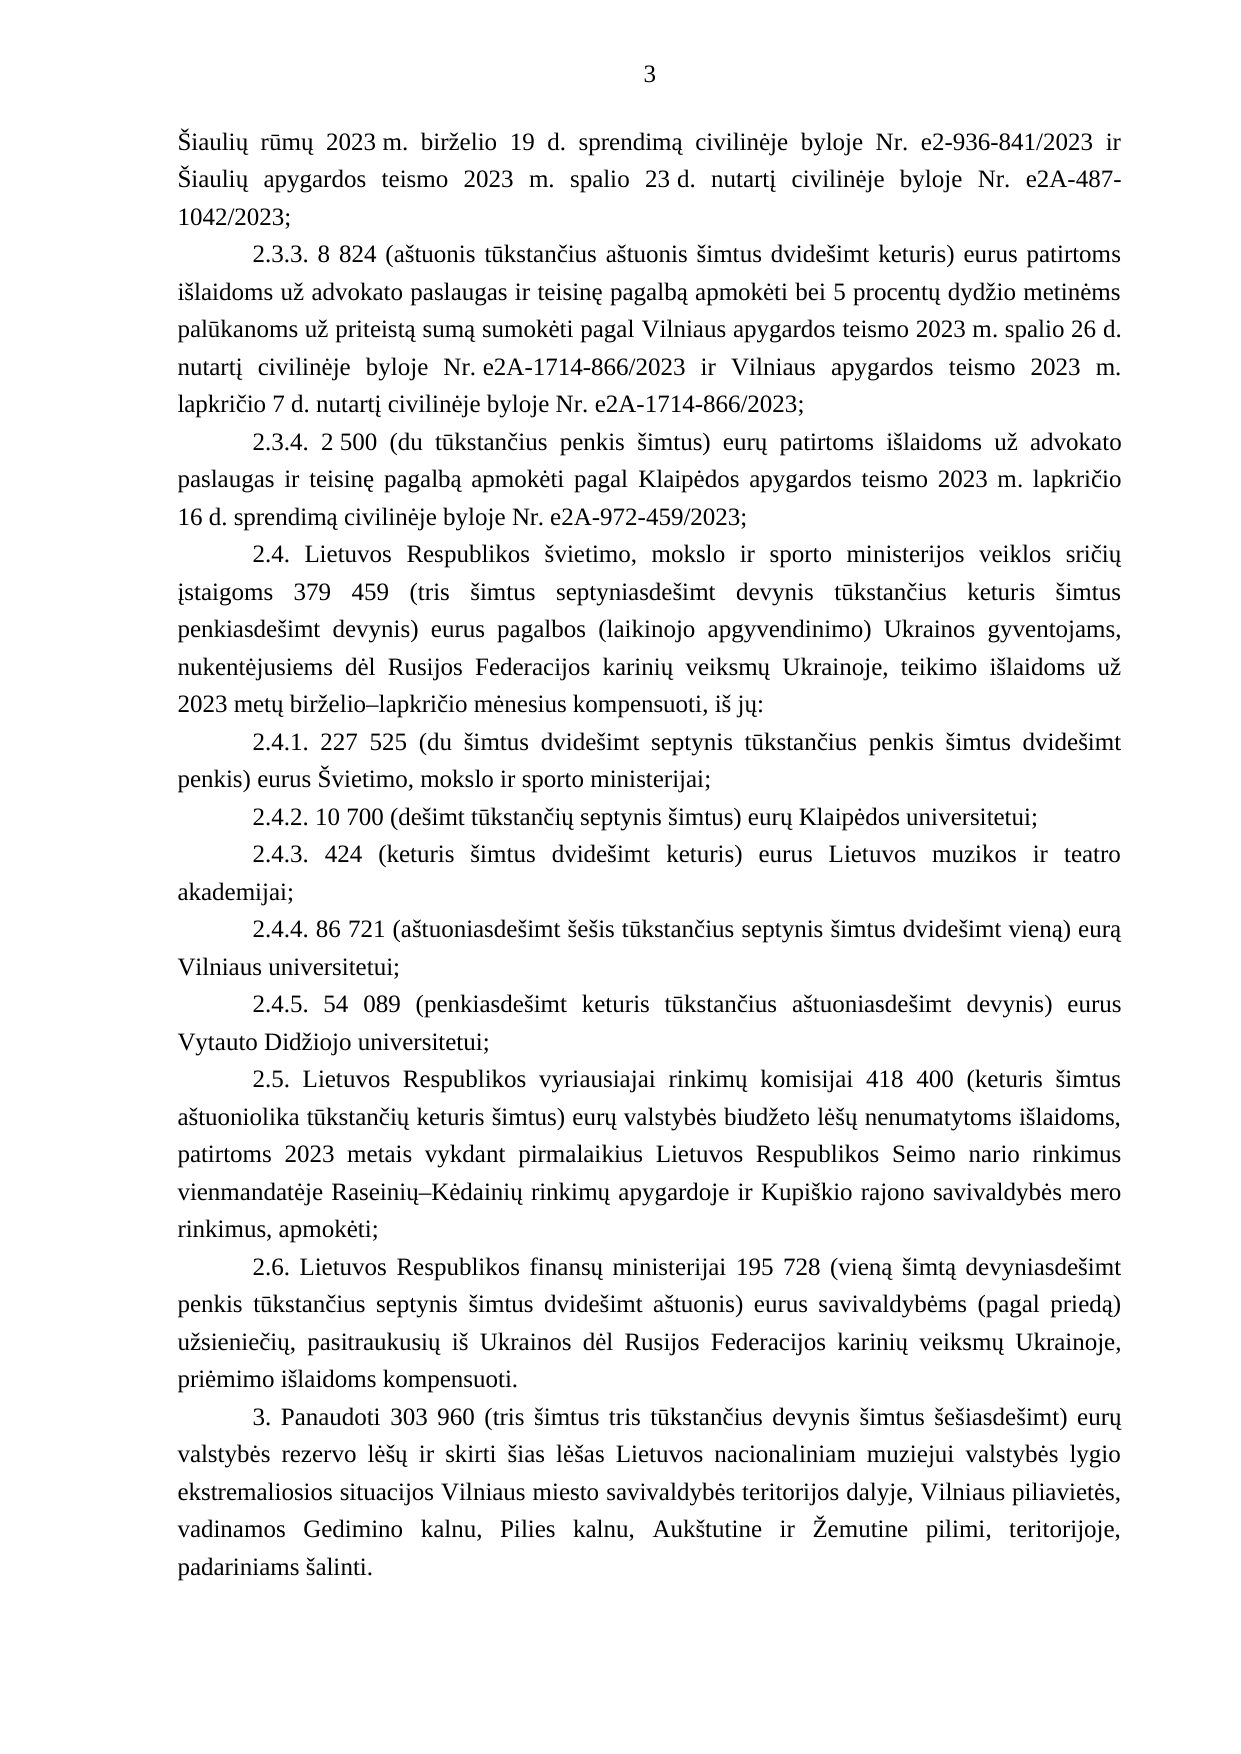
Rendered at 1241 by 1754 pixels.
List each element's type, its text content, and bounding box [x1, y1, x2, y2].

text 2.5. Lietuvos Respublikos vyriausiajai rinkimų komisijai 418 400 (keturis šimtus aštuoniolika tūkstančių keturis šimtus) eurų valstybės biudžeto lėšų nenumatytoms išlaidoms, patirtoms 2023 metais vykdant pirmalaikius Lietuvos Respublikos Seimo nario rinkimus vienmandatėje Raseinių–Kėdainių rinkimų apygardoje ir Kupiškio rajono savivaldybės mero rinkimus, apmokėti; [177, 1056, 1122, 1243]
text 2.4. Lietuvos Respublikos švietimo, mokslo ir sporto ministerijos veiklos sričių įstaigoms 379 459 (tris šimtus septyniasdešimt devynis tūkstančius keturis šimtus penkiasdešimt devynis) eurus pagalbos (laikinojo apgyvendinimo) Ukrainos gyventojams, nukentėjusiems dėl Rusijos Federacijos karinių veiksmų Ukrainoje, teikimo išlaidoms už 2023 metų birželio–lapkričio mėnesius kompensuoti, iš jų: [177, 531, 1122, 718]
text 2.4.3. 424 (keturis šimtus dvidešimt keturis) eurus Lietuvos muzikos ir teatro akademijai; [177, 831, 1122, 906]
text 2.4.1. 227 525 (du šimtus dvidešimt septynis tūkstančius penkis šimtus dvidešimt penkis) eurus Švietimo, mokslo ir sporto ministerijai; [177, 718, 1122, 793]
text Šiaulių rūmų 2023 m. birželio 19 d. sprendimą civilinėje byloje Nr. e2-936-841/2023 ir Šiaulių apygardos teismo 2023 m. spalio 23 d. nutartį civilinėje byloje Nr. e2A-487-1042/2023; [177, 118, 1122, 231]
text 3. Panaudoti 303 960 (tris šimtus tris tūkstančius devynis šimtus šešiasdešimt) eurų valstybės rezervo lėšų ir skirti šias lėšas Lietuvos nacionaliniam muziejui valstybės lygio ekstremaliosios situacijos Vilniaus miesto savivaldybės teritorijos dalyje, Vilniaus piliavietės, vadinamos Gedimino kalnu, Pilies kalnu, Aukštutine ir Žemutine pilimi, teritorijoje, padariniams šalinti. [177, 1393, 1122, 1581]
text 2.4.4. 86 721 (aštuoniasdešimt šešis tūkstančius septynis šimtus dvidešimt vieną) eurą Vilniaus universitetui; [177, 906, 1122, 981]
text 2.3.3. 8 824 (aštuonis tūkstančius aštuonis šimtus dvidešimt keturis) eurus patirtoms išlaidoms už advokato paslaugas ir teisinę pagalbą apmokėti bei 5 procentų dydžio metinėms palūkanoms už priteistą sumą sumokėti pagal Vilniaus apygardos teismo 2023 m. spalio 26 d. nutartį civilinėje byloje Nr. e2A-1714-866/2023 ir Vilniaus apygardos teismo 2023 m. lapkričio 7 d. nutartį civilinėje byloje Nr. e2A-1714-866/2023; [177, 231, 1122, 418]
text 2.6. Lietuvos Respublikos finansų ministerijai 195 728 (vieną šimtą devyniasdešimt penkis tūkstančius septynis šimtus dvidešimt aštuonis) eurus savivaldybėms (pagal priedą) užsieniečių, pasitraukusių iš Ukrainos dėl Rusijos Federacijos karinių veiksmų Ukrainoje, priėmimo išlaidoms kompensuoti. [177, 1243, 1122, 1393]
text 2.4.5. 54 089 (penkiasdešimt keturis tūkstančius aštuoniasdešimt devynis) eurus Vytauto Didžiojo universitetui; [177, 981, 1122, 1056]
text 2.4.2. 10 700 (dešimt tūkstančių septynis šimtus) eurų Klaipėdos universitetui; [177, 793, 1122, 831]
text 2.3.4. 2 500 (du tūkstančius penkis šimtus) eurų patirtoms išlaidoms už advokato paslaugas ir teisinę pagalbą apmokėti pagal Klaipėdos apygardos teismo 2023 m. lapkričio 16 d. sprendimą civilinėje byloje Nr. e2A-972-459/2023; [177, 418, 1122, 531]
